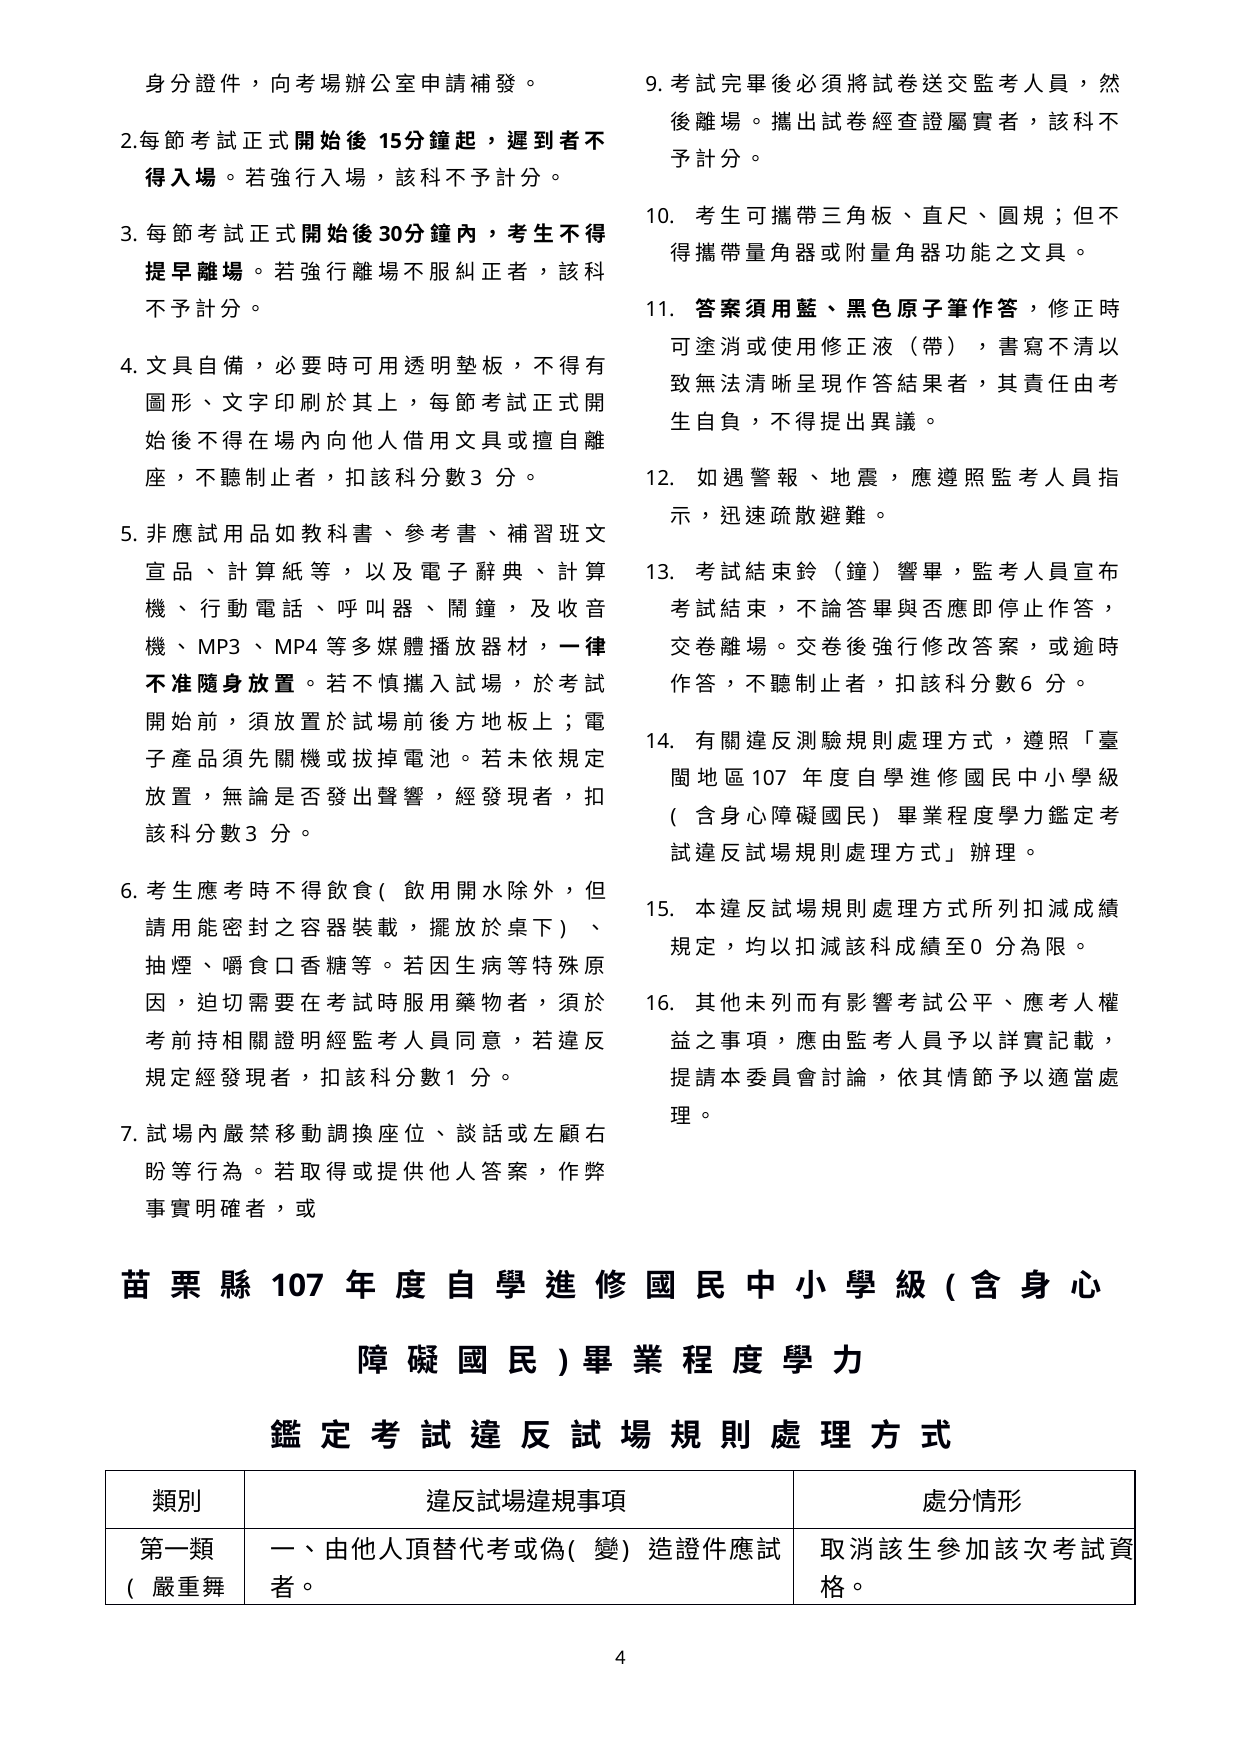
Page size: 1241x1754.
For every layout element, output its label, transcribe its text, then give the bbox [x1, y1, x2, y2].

table_cell 一、由他人頂替代考或偽(變)造證件應試者。 [245, 1529, 793, 1604]
table_header 9.考試完畢後必須將試卷送交監考人員，然後離場。攜出試卷經查證屬實者，該科不予計分。 10.考生可攜帶三角板、直尺、圓規；但不得攜帶量角器或附量角器功能之文具。 11.答案須用藍、黑色原子筆作答，修正時可塗消或使用修正液（帶），書寫不清以致無法清晰呈現作答結果者，其責任由考生自負，不得提出異議。 12.如遇警報、地震，應遵照監考人員指示，迅速疏散避難。 13.考試結束鈴（鐘）響畢，監考人員宣布考試結束，不論答畢與否應即停止作答，交卷離場。交卷後強行修改答案，或逾時作答，不聽制止者，扣該科分數6分。 14.有關違反測驗規則處理方式，遵照「臺閩地區107年度自學進修國民中小學級(含身心障礙國民)畢業程度學力鑑定考試違反試場規則處理方式」辦理。 15.本違反試場規則處理方式所列扣減成績規定，均以扣減該科成績至0分為限。 16.其他未列而有影響考試公平、應考人權益之事項，應由監考人員予以詳實記載，提請本委員會討論，依其情節予以適當處理。 [622, 64, 1135, 1245]
table_header 處分情形 [794, 1471, 1134, 1528]
table_header 類別 [106, 1471, 244, 1528]
table_header 違反試場違規事項 [245, 1471, 793, 1528]
table_cell 第一類 (嚴重舞 [106, 1529, 244, 1604]
table_header 身分證件，向考場辦公室申請補發。 2. 每節考試正式開始後15分鐘起，遲到者不得入場。若強行入場，該科不予計分。 3.每節考試正式開始後30分鐘內，考生不得提早離場。若強行離場不服糾正者，該科不予計分。 4.文具自備，必要時可用透明墊板，不得有圖形、文字印刷於其上，每節考試正式開始後不得在場內向他人借用文具或擅自離座，不聽制止者，扣該科分數3分。 5.非應試用品如教科書、參考書、補習班文宣品、計算紙等，以及電子辭典、計算機、行動電話、呼叫器、鬧鐘，及收音機、MP3、MP4 等多媒體播放器材，一律不准隨身放置。若不慎攜入試場，於考試開始前，須放置於試場前後方地板上；電子產品須先關機或拔掉電池。若未依規定放置，無論是否發出聲響，經發現者，扣該科分數3分。 6.考生應考時不得飲食(飲用開水除外，但請用能密封之容器裝載，擺放於桌下)、抽煙、嚼食口香糖等。若因生病等特殊原因，迫切需要在考試時服用藥物者，須於考前持相關證明經監考人員同意，若違反規定經發現者，扣該科分數1分。 7.試場內嚴禁移動調換座位、談話或左顧右盼等行為。若取得或提供他人答案，作弊事實明確者，或 [109, 64, 622, 1245]
subtitle 鑑定考試違反試場規則處理方式 [120, 1395, 1120, 1470]
subtitle 苗栗縣107年度自學進修國民中小學級(含身心障礙國民)畢業程度學力 [120, 1245, 1120, 1395]
table_cell 取消該生參加該次考試資格。 [794, 1529, 1134, 1604]
